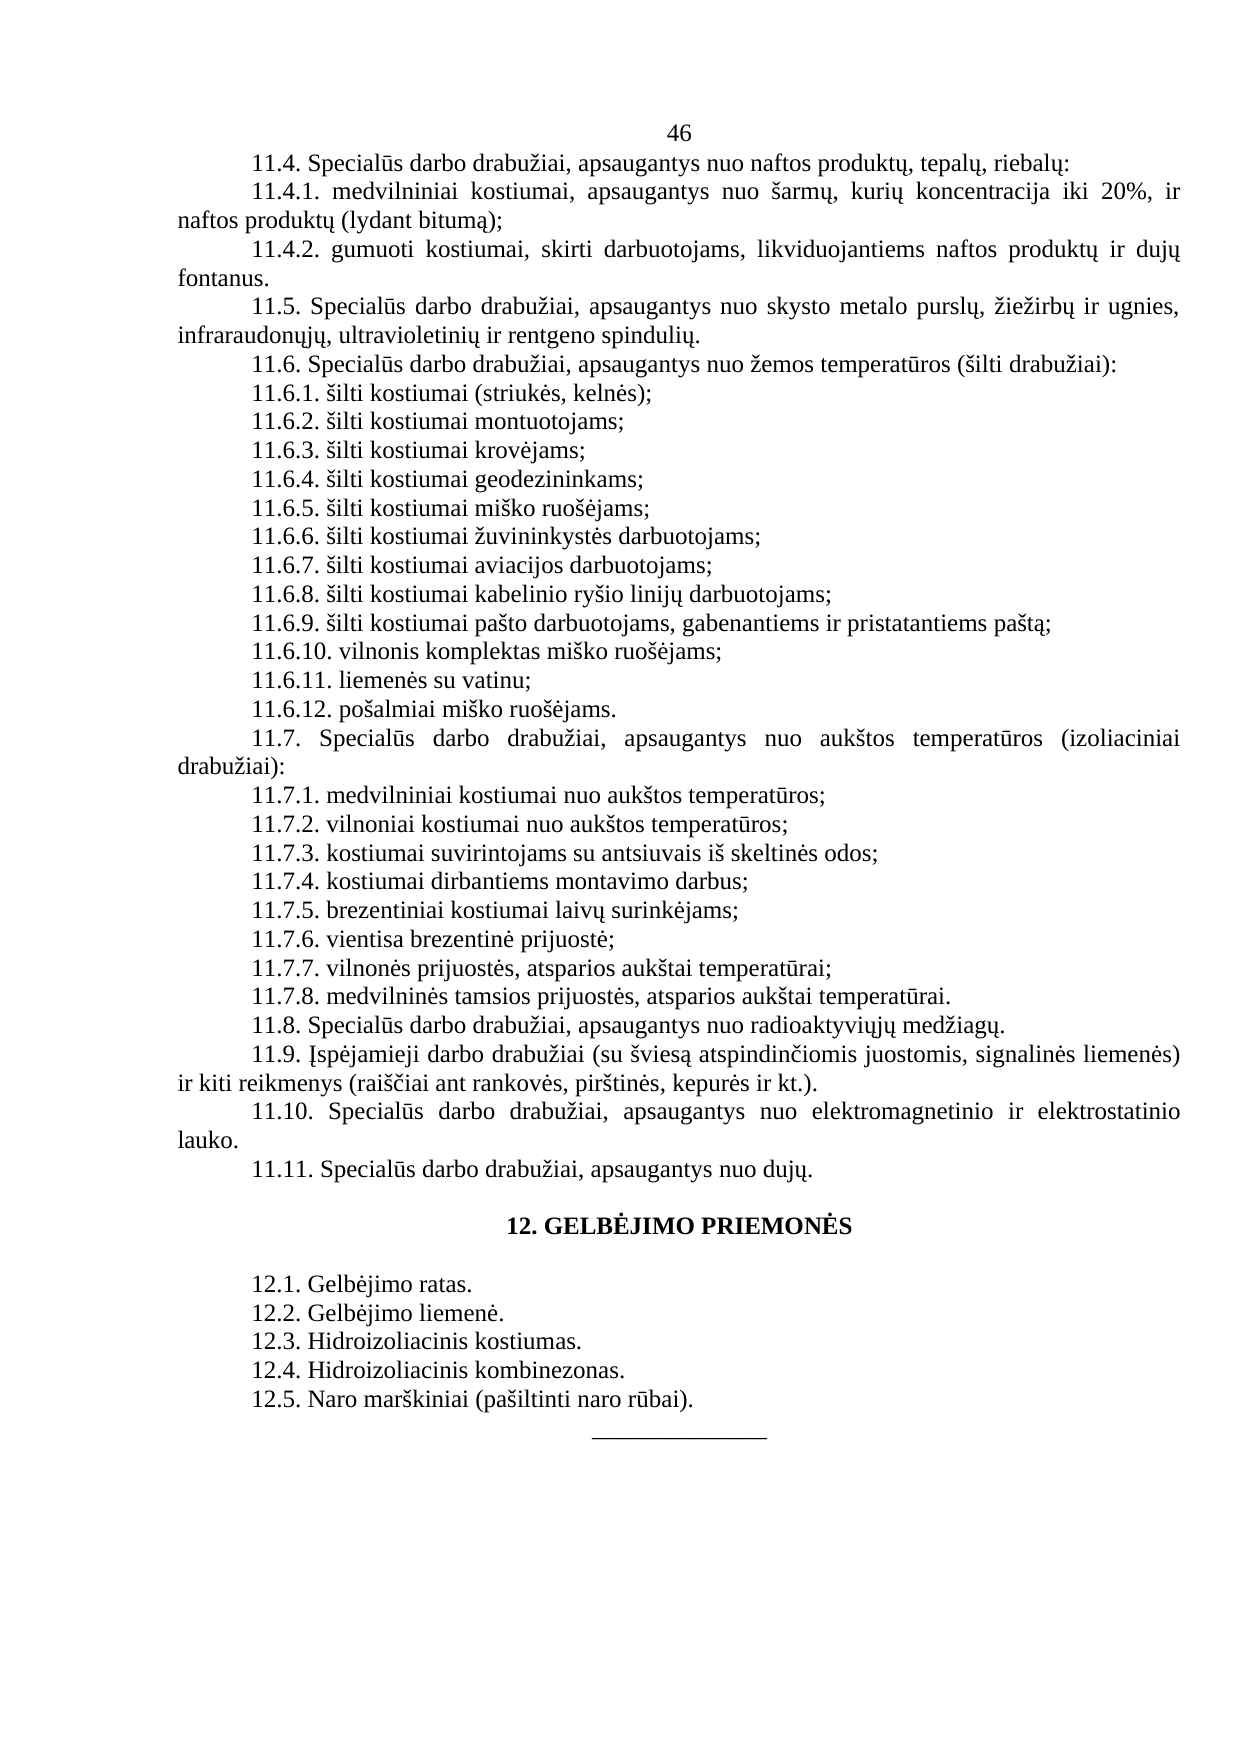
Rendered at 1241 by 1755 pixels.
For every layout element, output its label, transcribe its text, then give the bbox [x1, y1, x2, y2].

text 12.4. Hidroizoliacinis kombinezonas. [177, 1355, 1181, 1384]
text 11.7.7. vilnonės prijuostės, atsparios aukštai temperatūrai; [177, 953, 1181, 981]
text 11.6.10. vilnonis komplektas miško ruošėjams; [177, 636, 1181, 665]
text 11.8. Specialūs darbo drabužiai, apsaugantys nuo radioaktyviųjų medžiagų. [177, 1010, 1181, 1039]
text 11.7.2. vilnoniai kostiumai nuo aukštos temperatūros; [177, 809, 1181, 838]
text 11.6.2. šilti kostiumai montuotojams; [177, 406, 1181, 435]
text 11.5. Specialūs darbo drabužiai, apsaugantys nuo skysto metalo purslų, žiežirbų ir ugnies, infraraudonųjų, ultravioletinių ir rentgeno spindulių. [177, 291, 1181, 349]
text 11.4.2. gumuoti kostiumai, skirti darbuotojams, likviduojantiems naftos produktų ir dujų fontanus. [177, 234, 1181, 291]
text 11.7.6. vientisa brezentinė prijuostė; [177, 924, 1181, 953]
text 12.2. Gelbėjimo liemenė. [177, 1298, 1181, 1326]
text 11.7.3. kostiumai suvirintojams su antsiuvais iš skeltinės odos; [177, 838, 1181, 866]
text 12.5. Naro marškiniai (pašiltinti naro rūbai). [177, 1384, 1181, 1413]
text 11.6.11. liemenės su vatinu; [177, 665, 1181, 694]
text 11.4.1. medvilniniai kostiumai, apsaugantys nuo šarmų, kurių koncentracija iki 20%, ir naftos produktų (lydant bitumą); [177, 176, 1181, 234]
text 11.6.9. šilti kostiumai pašto darbuotojams, gabenantiems ir pristatantiems paštą; [177, 608, 1181, 636]
text 11.6.7. šilti kostiumai aviacijos darbuotojams; [177, 550, 1181, 579]
text 11.6.3. šilti kostiumai krovėjams; [177, 435, 1181, 464]
text 12. Gelbėjimo priemonės [177, 1211, 1181, 1240]
text 11.7. Specialūs darbo drabužiai, apsaugantys nuo aukštos temperatūros (izoliaciniai drabužiai): [177, 723, 1181, 780]
text 11.7.1. medvilniniai kostiumai nuo aukštos temperatūros; [177, 780, 1181, 809]
text 11.6.1. šilti kostiumai (striukės, kelnės); [177, 378, 1181, 406]
text 11.7.5. brezentiniai kostiumai laivų surinkėjams; [177, 895, 1181, 924]
text 11.6.12. pošalmiai miško ruošėjams. [177, 694, 1181, 723]
text 11.11. Specialūs darbo drabužiai, apsaugantys nuo dujų. [177, 1154, 1181, 1183]
text 11.6.4. šilti kostiumai geodezininkams; [177, 464, 1181, 493]
text 11.10. Specialūs darbo drabužiai, apsaugantys nuo elektromagnetinio ir elektrostatinio lauko. [177, 1096, 1181, 1154]
text 11.7.8. medvilninės tamsios prijuostės, atsparios aukštai temperatūrai. [177, 981, 1181, 1010]
text 11.9. Įspėjamieji darbo drabužiai (su šviesą atspindinčiomis juostomis, signalinės liemenės) ir kiti reikmenys (raiščiai ant rankovės, pirštinės, kepurės ir kt.). [177, 1039, 1181, 1096]
text 11.4. Specialūs darbo drabužiai, apsaugantys nuo naftos produktų, tepalų, riebalų: [177, 148, 1181, 176]
text 12.3. Hidroizoliacinis kostiumas. [177, 1326, 1181, 1355]
text 11.6. Specialūs darbo drabužiai, apsaugantys nuo žemos temperatūros (šilti drabužiai): [177, 349, 1181, 378]
text 11.6.5. šilti kostiumai miško ruošėjams; [177, 493, 1181, 521]
text 12.1. Gelbėjimo ratas. [177, 1269, 1181, 1298]
text 11.6.8. šilti kostiumai kabelinio ryšio linijų darbuotojams; [177, 579, 1181, 608]
text 11.7.4. kostiumai dirbantiems montavimo darbus; [177, 866, 1181, 895]
text ______________ [177, 1413, 1181, 1441]
text 11.6.6. šilti kostiumai žuvininkystės darbuotojams; [177, 521, 1181, 550]
